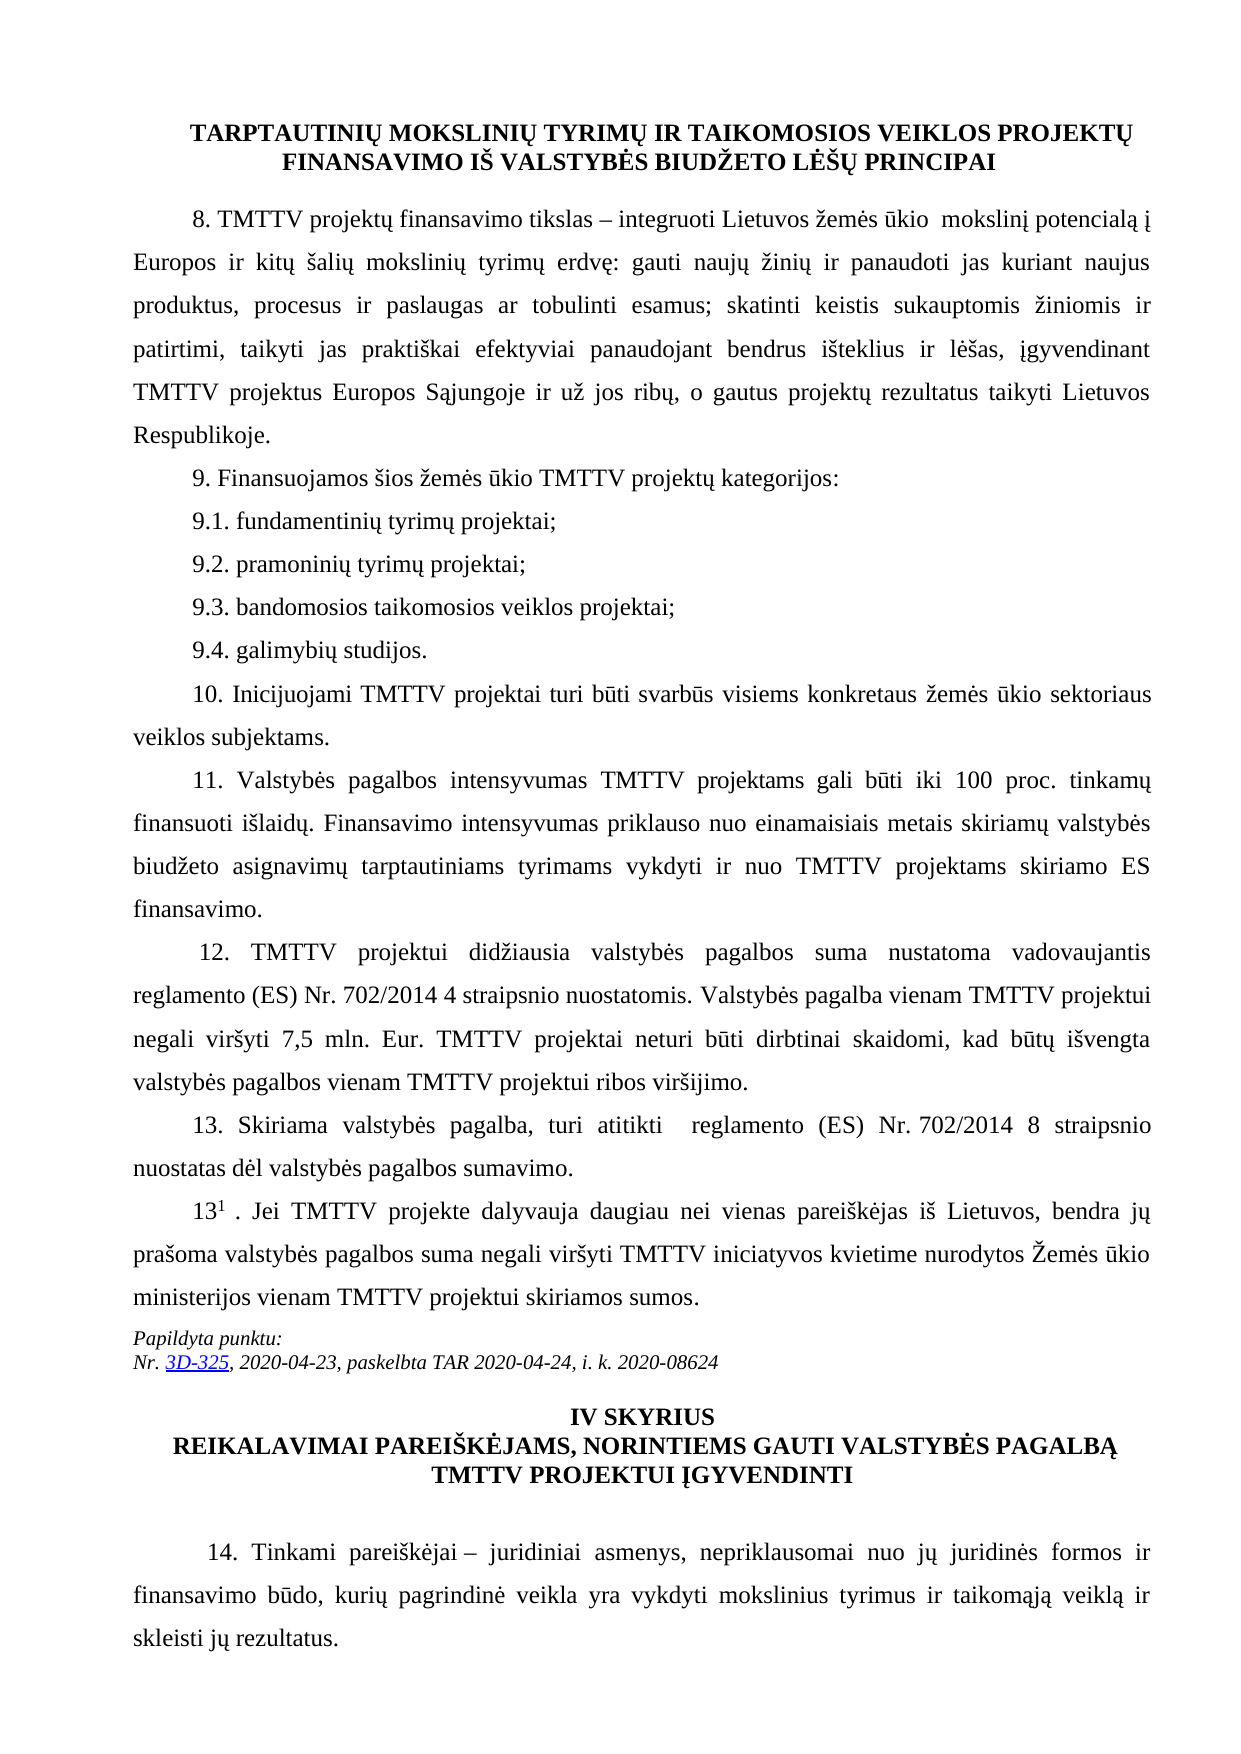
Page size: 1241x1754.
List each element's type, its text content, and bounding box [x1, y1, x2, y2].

text Papildyta punktu: [133, 1326, 1152, 1350]
text 131 . Jei TMTTV projekte dalyvauja daugiau nei vienas pareiškėjas iš Lietuvos, bendra jų prašoma valstybės pagalbos suma negali viršyti TMTTV iniciatyvos kvietime nurodytos Žemės ūkio ministerijos vienam TMTTV projektui skiriamos sumos. [133, 1196, 1152, 1311]
text 10. Inicijuojami TMTTV projektai turi būti svarbūs visiems konkretaus žemės ūkio sektoriaus veiklos subjektams. [133, 679, 1152, 751]
text 14. Tinkami pareiškėjai – juridiniai asmenys, nepriklausomai nuo jų juridinės formos ir finansavimo būdo, kurių pagrindinė veikla yra vykdyti mokslinius tyrimus ir taikomąją veiklą ir skleisti jų rezultatus. [133, 1537, 1152, 1652]
text REIKALAVIMAI pareiškėjams, norintiems gauti valstybės pagalbą TMTTV PROJEKTUI ĮGYVENDINTI [133, 1431, 1152, 1489]
text iV SKYRIUS [133, 1402, 1152, 1431]
text 13. Skiriama valstybės pagalba, turi atitikti reglamento (ES) Nr. 702/2014 8 straipsnio nuostatas dėl valstybės pagalbos sumavimo. [133, 1110, 1152, 1182]
text 8. TMTTV projektų finansavimo tikslas – integruoti Lietuvos žemės ūkio mokslinį potencialą į Europos ir kitų šalių mokslinių tyrimų erdvę: gauti naujų žinių ir panaudoti jas kuriant naujus produktus, procesus ir paslaugas ar tobulinti esamus; skatinti keistis sukauptomis žiniomis ir patirtimi, taikyti jas praktiškai efektyviai panaudojant bendrus išteklius ir lėšas, įgyvendinant TMTTV projektus Europos Sąjungoje ir už jos ribų, o gautus projektų rezultatus taikyti Lietuvos Respublikoje. [133, 204, 1152, 449]
text 9.1. fundamentinių tyrimų projektai; [133, 506, 1152, 535]
text 9.4. galimybių studijos. [133, 636, 1152, 664]
text 12. TMTTV projektui didžiausia valstybės pagalbos suma nustatoma vadovaujantis reglamento (ES) Nr. 702/2014 4 straipsnio nuostatomis. Valstybės pagalba vienam TMTTV projektui negali viršyti 7,5 mln. Eur. TMTTV projektai neturi būti dirbtinai skaidomi, kad būtų išvengta valstybės pagalbos vienam TMTTV projektui ribos viršijimo. [133, 937, 1152, 1096]
text Nr. 3D-325, 2020-04-23, paskelbta TAR 2020-04-24, i. k. 2020-08624 [133, 1350, 1152, 1374]
text 9.2. pramoninių tyrimų projektai; [133, 549, 1152, 578]
text 11. Valstybės pagalbos intensyvumas TMTTV projektams gali būti iki 100 proc. tinkamų finansuoti išlaidų. Finansavimo intensyvumas priklauso nuo einamaisiais metais skiriamų valstybės biudžeto asignavimų tarptautiniams tyrimams vykdyti ir nuo TMTTV projektams skiriamo ES finansavimo. [133, 765, 1152, 923]
text 9.3. bandomosios taikomosios veiklos projektai; [133, 592, 1152, 621]
text Tarptautinių mokslinių tyrimų ir taikomosios veiklos PROJEKTų FINANSAVIMO iš valstybės biudžeto lėšų principai [133, 118, 1152, 176]
text 9. Finansuojamos šios žemės ūkio TMTTV projektų kategorijos: [133, 463, 1152, 492]
